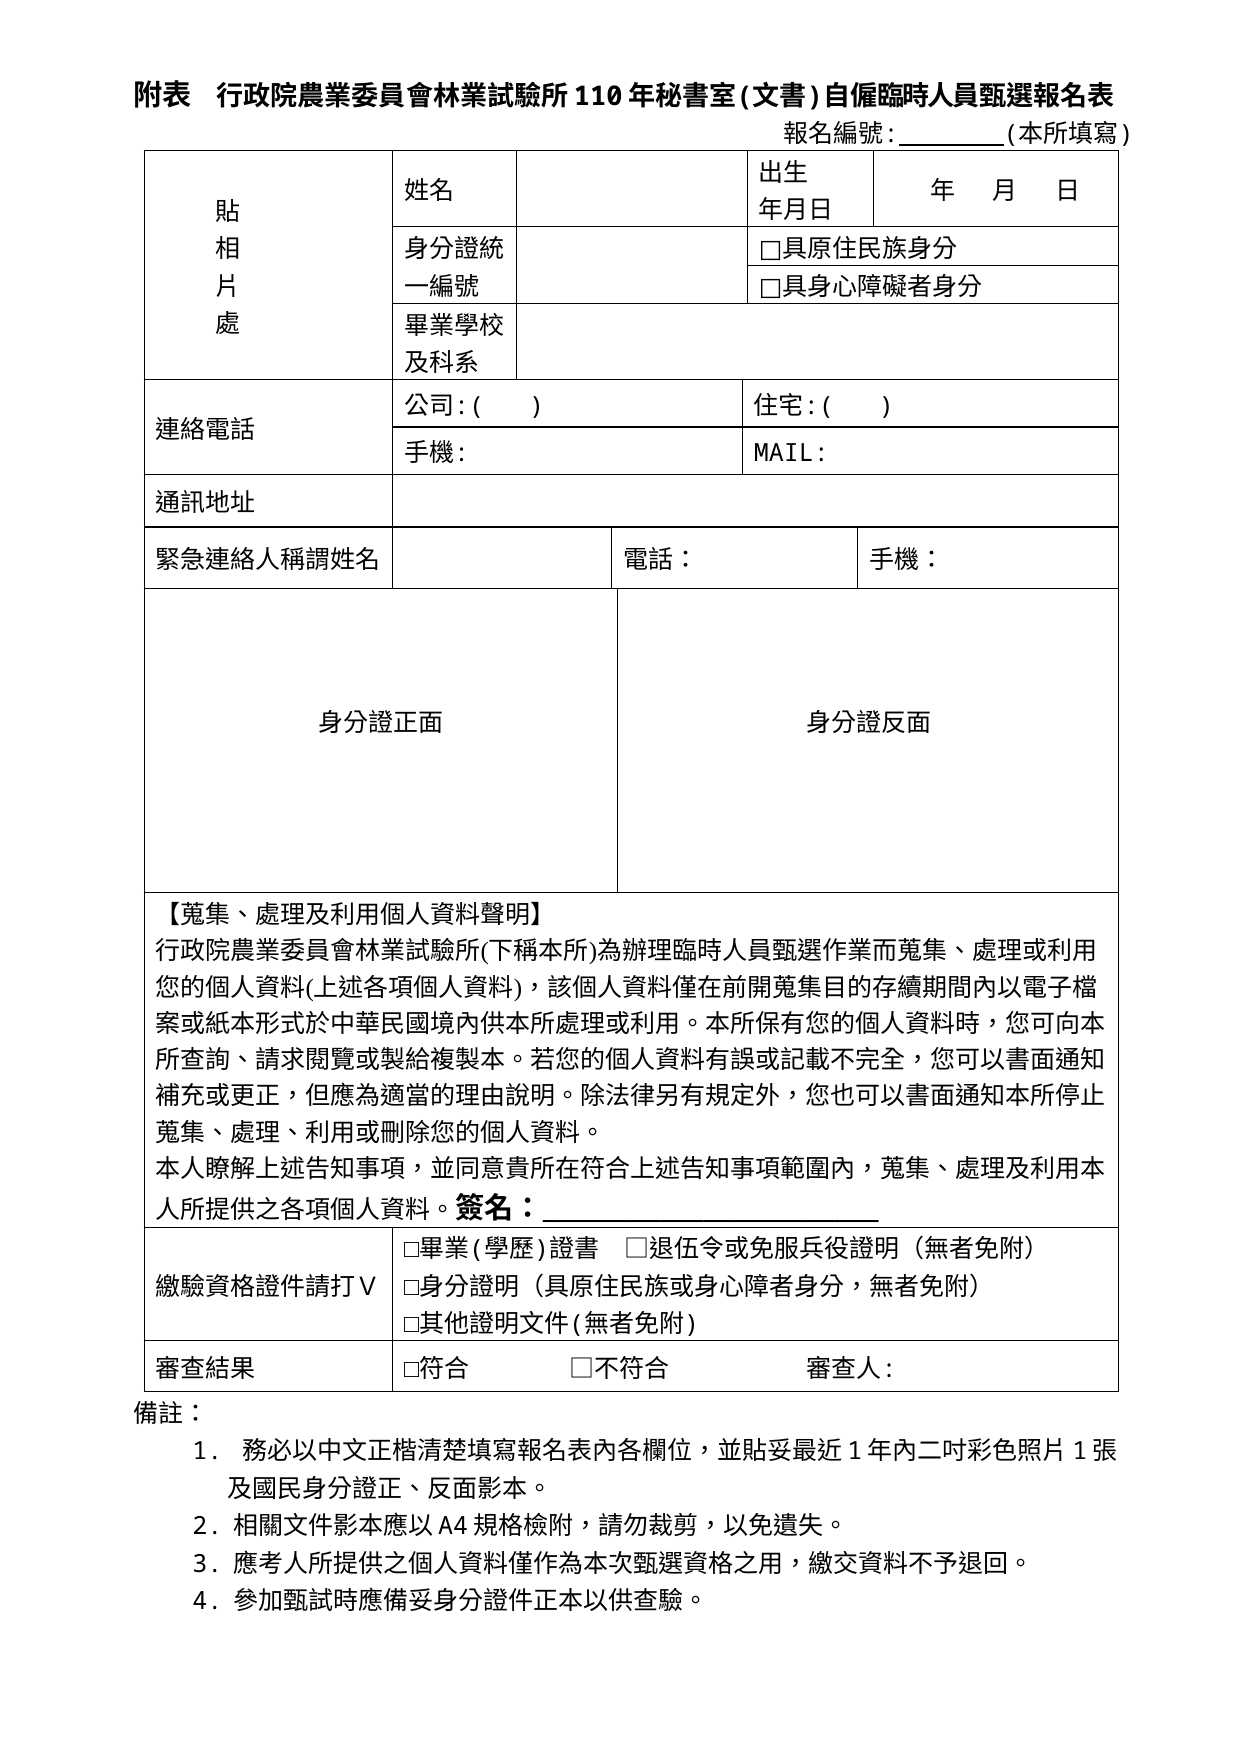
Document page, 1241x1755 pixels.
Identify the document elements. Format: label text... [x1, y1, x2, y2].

table_cell [393, 475, 1118, 526]
table_cell □符合 □不符合 審查人: [393, 1341, 1118, 1391]
list 應考人所提供之個人資料僅作為本次甄選資格之用，繳交資料不予退回。 [133, 1542, 1152, 1580]
table_cell 通訊地址 [145, 475, 392, 526]
table_cell □具身心障礙者身分 [748, 266, 1118, 303]
table_cell 身分證正面 [145, 589, 617, 892]
table_cell 【蒐集、處理及利用個人資料聲明】 行政院農業委員會林業試驗所(下稱本所)為辦理臨時人員甄選作業而蒐集、處理或利用您的個人資料(上述各項個人資料)，該個人資料僅在前開蒐集目的存續期間內以電子檔案或紙本形式於中華民國境內供本所處理或利用。本所保有您的個人資料時，您可向本所查詢、請求閱覽或製給複製本。若您的個人資料有誤或記載不完全，您可以書面通知補充或更正，但應為適當的理由說明。除法律另有規定外，您也可以書面通知本所停止蒐集、處理、利用或刪除您的個人資料。 本人瞭解上述告知事項，並同意貴所在符合上述告知事項範圍內，蒐集、處理及利用本人所提供之各項個人資料。簽名：_______________________ [145, 893, 1118, 1227]
list 相關文件影本應以A4規格檢附，請勿裁剪，以免遺失。 [133, 1505, 1152, 1542]
table_cell 繳驗資格證件請打Ｖ [145, 1228, 392, 1340]
table_cell 緊急連絡人稱謂姓名 [145, 528, 392, 587]
table_header [517, 151, 747, 226]
table_cell 身分證反面 [618, 589, 1118, 892]
table_cell [517, 227, 747, 303]
table_cell 連絡電話 [145, 380, 392, 474]
table_cell 審查結果 [145, 1341, 392, 1391]
table_cell 公司:( ) [393, 380, 742, 426]
list 參加甄試時應備妥身分證件正本以供查驗。 [133, 1580, 1110, 1617]
text 備註： [133, 1392, 1152, 1430]
table_cell □畢業(學歷)證書 □退伍令或免服兵役證明（無者免附） □身分證明（具原住民族或身心障者身分，無者免附） □其他證明文件(無者免附) [393, 1228, 1118, 1340]
table_header 貼 相 片 處 [145, 151, 392, 379]
table_cell MAIL: [743, 428, 1118, 474]
table_cell 住宅:( ) [743, 380, 1118, 426]
list 務必以中文正楷清楚填寫報名表內各欄位，並貼妥最近1年內二吋彩色照片1張 [192, 1430, 1152, 1467]
table_cell 電話： [612, 528, 857, 587]
table_cell [517, 304, 1118, 379]
table_cell 手機: [393, 428, 742, 474]
table_header 出生 年月日 [748, 151, 873, 226]
table_cell 手機： [858, 528, 1118, 587]
text 附表行政院農業委員會林業試驗所110年秘書室(文書)自僱臨時人員甄選報名表 [133, 75, 1152, 112]
table_header 年 月 日 [874, 151, 1118, 226]
text 報名編號: (本所填寫) [765, 112, 1152, 150]
table_cell 身分證統一編號 [393, 227, 516, 303]
table_cell 畢業學校及科系 [393, 304, 516, 379]
table_header 姓名 [393, 151, 516, 226]
text 及國民身分證正、反面影本。 [227, 1467, 1152, 1505]
table_cell [393, 528, 611, 587]
table_cell □具原住民族身分 [748, 227, 1118, 264]
